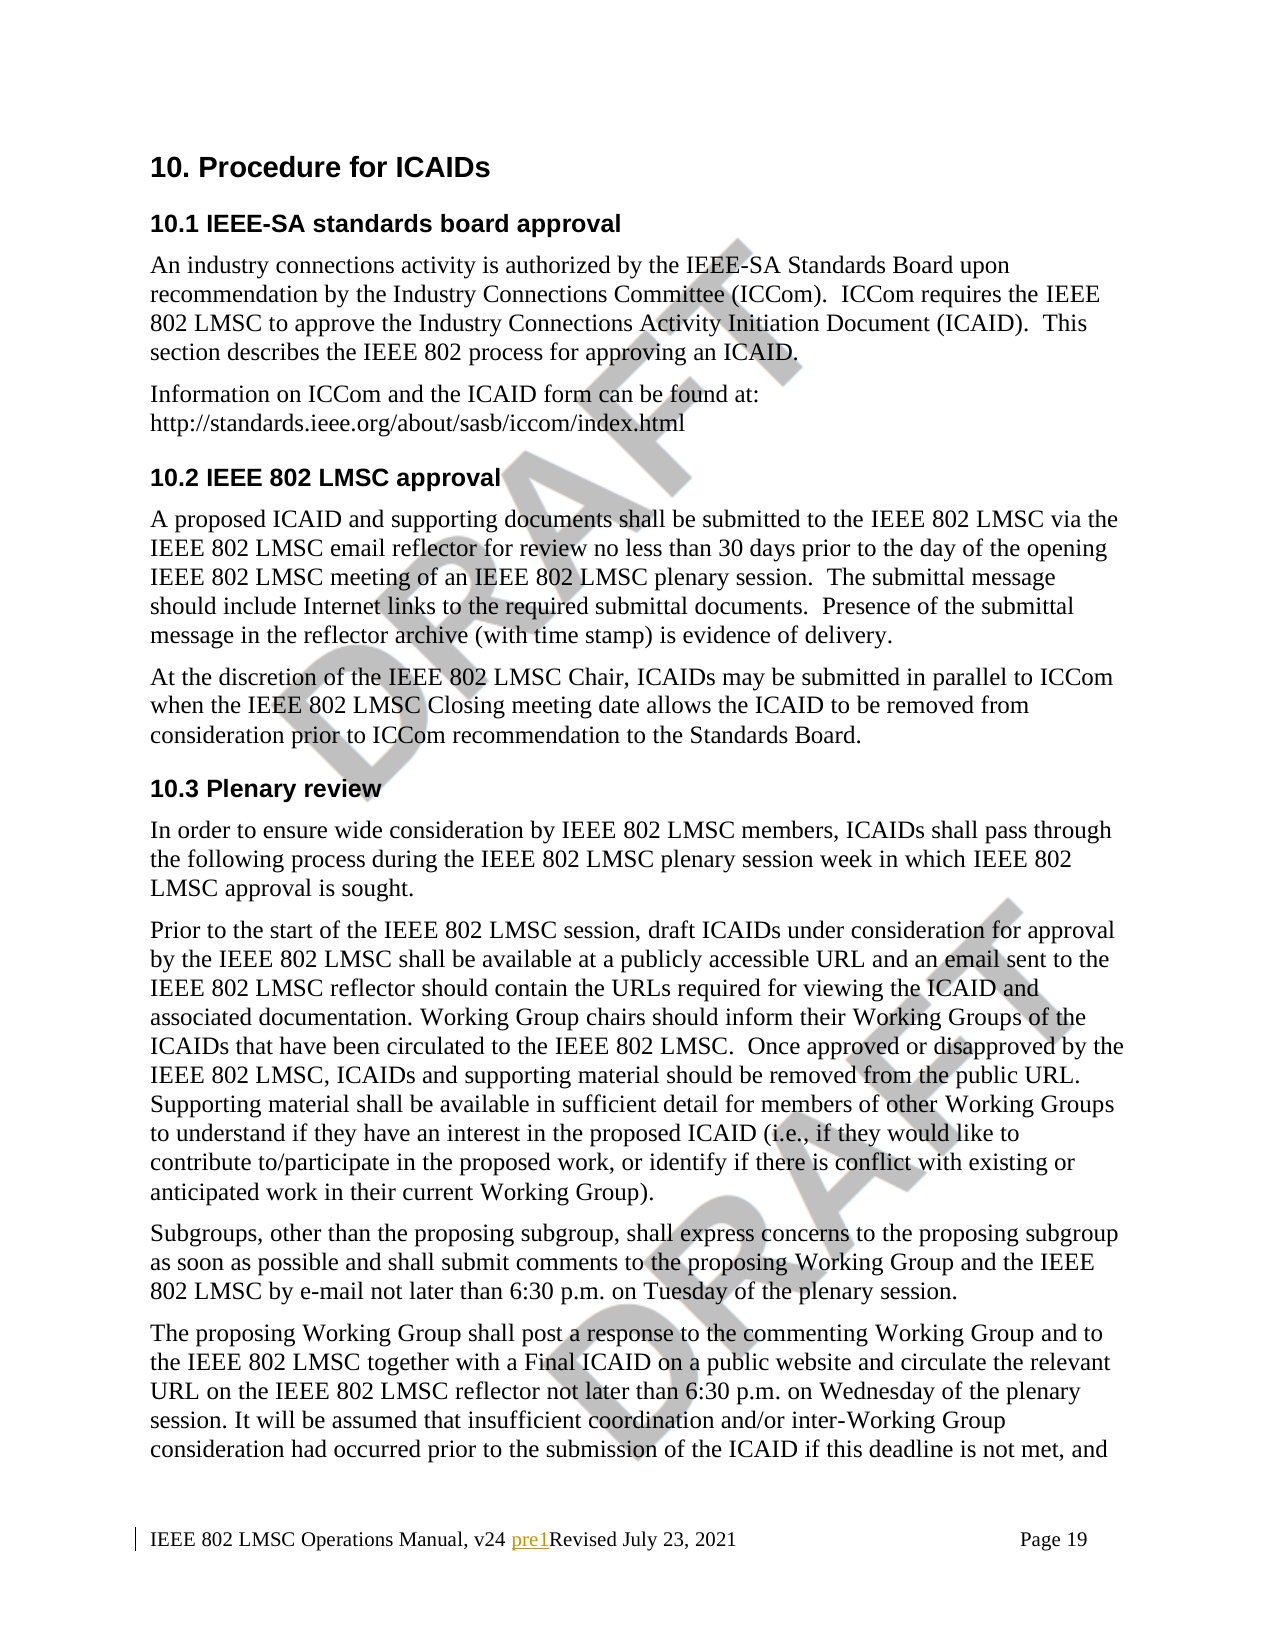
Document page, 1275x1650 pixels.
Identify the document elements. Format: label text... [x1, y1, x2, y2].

picture [0, 0, 1275, 1650]
text Subgroups, other than the proposing subgroup, shall express concerns to the proposing subgroup as soon as possible and shall submit comments to the proposing Working Group and the IEEE 802 LMSC by e-mail not later than 6:30 p.m. on Tuesday of the plenary session. [150, 1218, 1125, 1305]
text Information on ICCom and the ICAID form can be found at: http://standards.ieee.org/about/sasb/iccom/index.html [150, 379, 1125, 437]
subtitle Procedure for ICAIDs [150, 150, 1125, 183]
text The proposing Working Group shall post a response to the commenting Working Group and to the IEEE 802 LMSC together with a Final ICAID on a public website and circulate the relevant URL on the IEEE 802 LMSC reflector not later than 6:30 p.m. on Wednesday of the plenary session. It will be assumed that insufficient coordination and/or inter-Working Group consideration had occurred prior to the submission of the ICAID if this deadline is not met, and [150, 1318, 1125, 1463]
text Prior to the start of the IEEE 802 LMSC session, draft ICAIDs under consideration for approval by the IEEE 802 LMSC shall be available at a publicly accessible URL and an email sent to the IEEE 802 LMSC reflector should contain the URLs required for viewing the ICAID and associated documentation. Working Group chairs should inform their Working Groups of the ICAIDs that have been circulated to the IEEE 802 LMSC. Once approved or disapproved by the IEEE 802 LMSC, ICAIDs and supporting material should be removed from the public URL. Supporting material shall be available in sufficient detail for members of other Working Groups to understand if they have an interest in the proposed ICAID (i.e., if they would like to contribute to/participate in the proposed work, or identify if there is conflict with existing or anticipated work in their current Working Group). [150, 915, 1125, 1205]
subtitle IEEE-SA standards board approval [150, 209, 1125, 238]
text An industry connections activity is authorized by the IEEE-SA Standards Board upon recommendation by the Industry Connections Committee (ICCom). ICCom requires the IEEE 802 LMSC to approve the Industry Connections Activity Initiation Document (ICAID). This section describes the IEEE 802 process for approving an ICAID. [150, 250, 1125, 366]
subtitle Plenary review [150, 774, 1125, 803]
text In order to ensure wide consideration by IEEE 802 LMSC members, ICAIDs shall pass through the following process during the IEEE 802 LMSC plenary session week in which IEEE 802 LMSC approval is sought. [150, 815, 1125, 902]
subtitle IEEE 802 LMSC approval [150, 462, 1125, 492]
text A proposed ICAID and supporting documents shall be submitted to the IEEE 802 LMSC via the IEEE 802 LMSC email reflector for review no less than 30 days prior to the day of the opening IEEE 802 LMSC meeting of an IEEE 802 LMSC plenary session. The submittal message should include Internet links to the required submittal documents. Presence of the submittal message in the reflector archive (with time stamp) is evidence of delivery. [150, 503, 1125, 649]
text At the discretion of the IEEE 802 LMSC Chair, ICAIDs may be submitted in parallel to ICCom when the IEEE 802 LMSC Closing meeting date allows the ICAID to be removed from consideration prior to ICCom recommendation to the Standards Board. [150, 661, 1125, 748]
